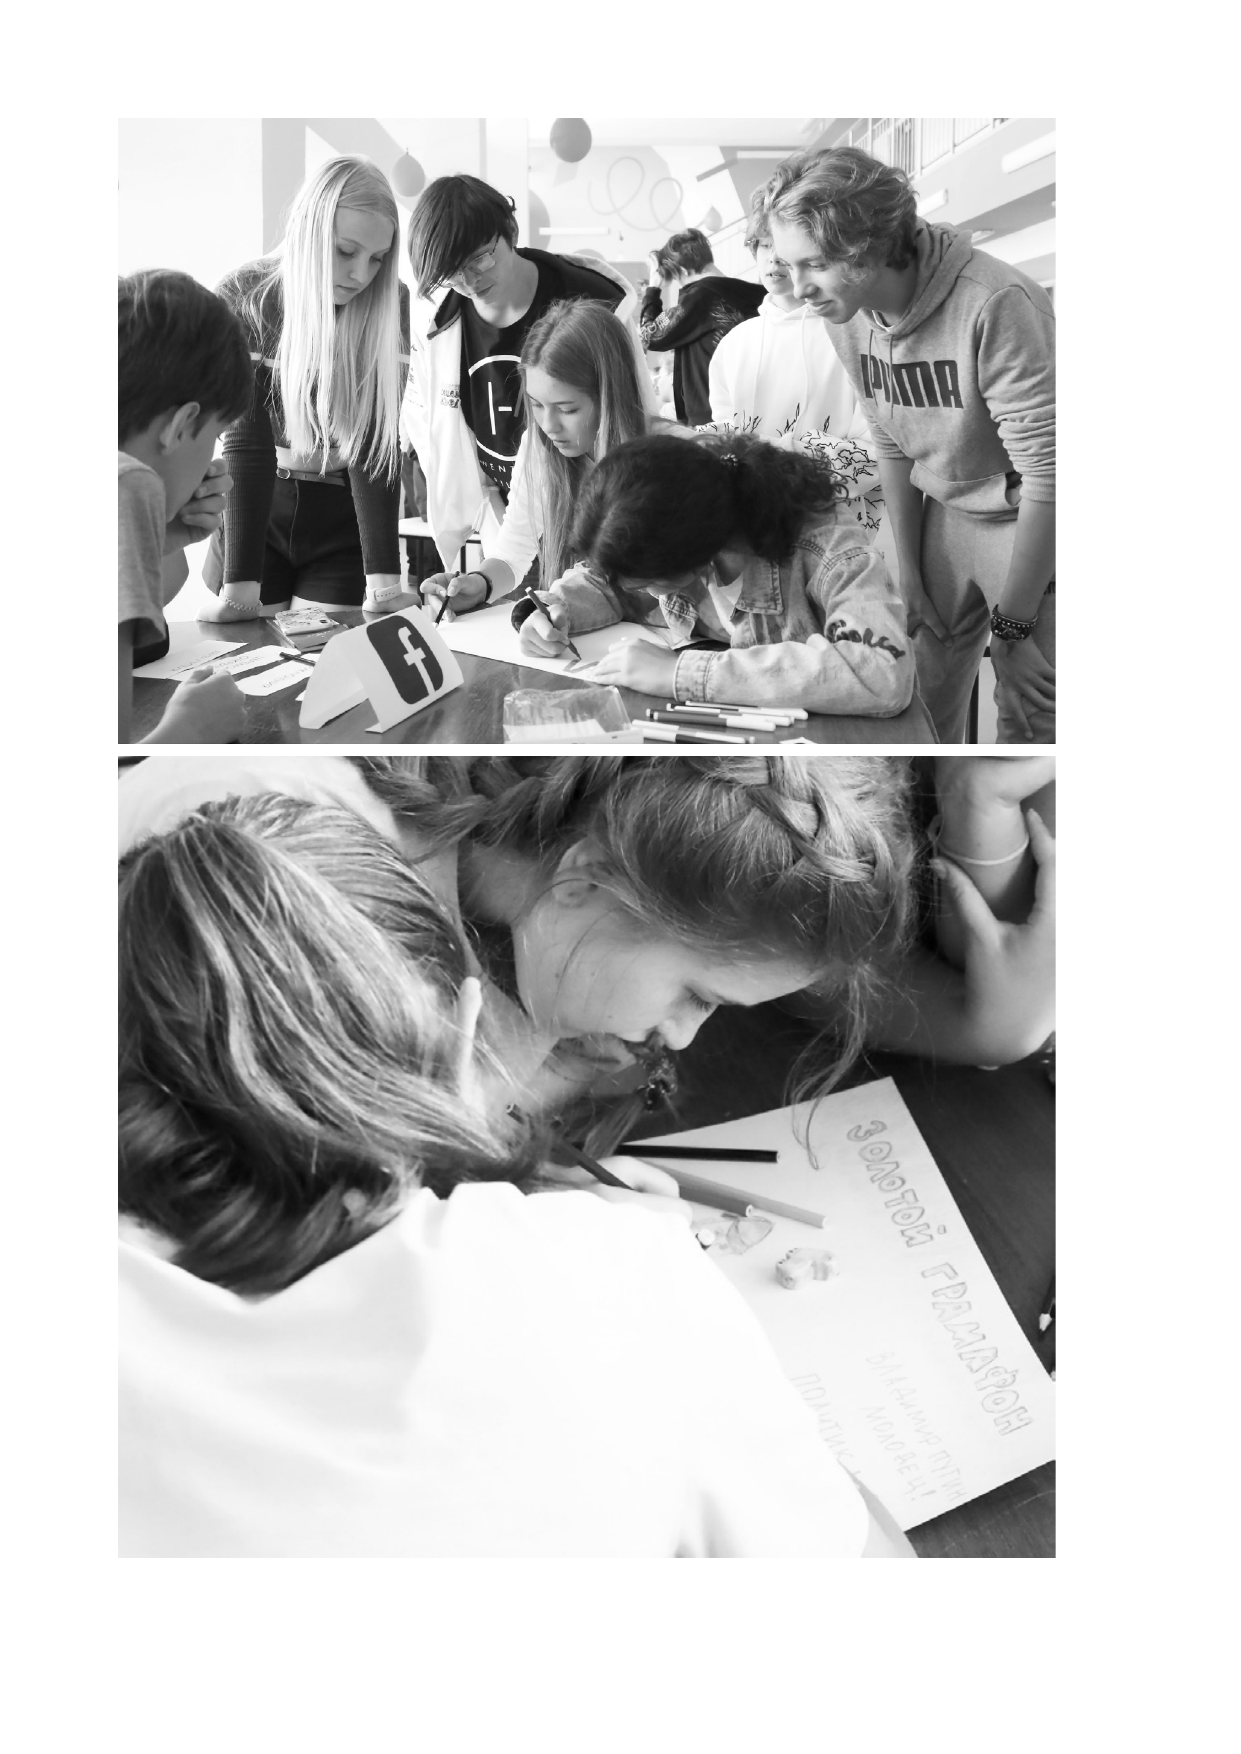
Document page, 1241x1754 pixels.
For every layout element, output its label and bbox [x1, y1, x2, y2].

picture [118, 756, 1056, 1558]
picture [118, 118, 1056, 744]
